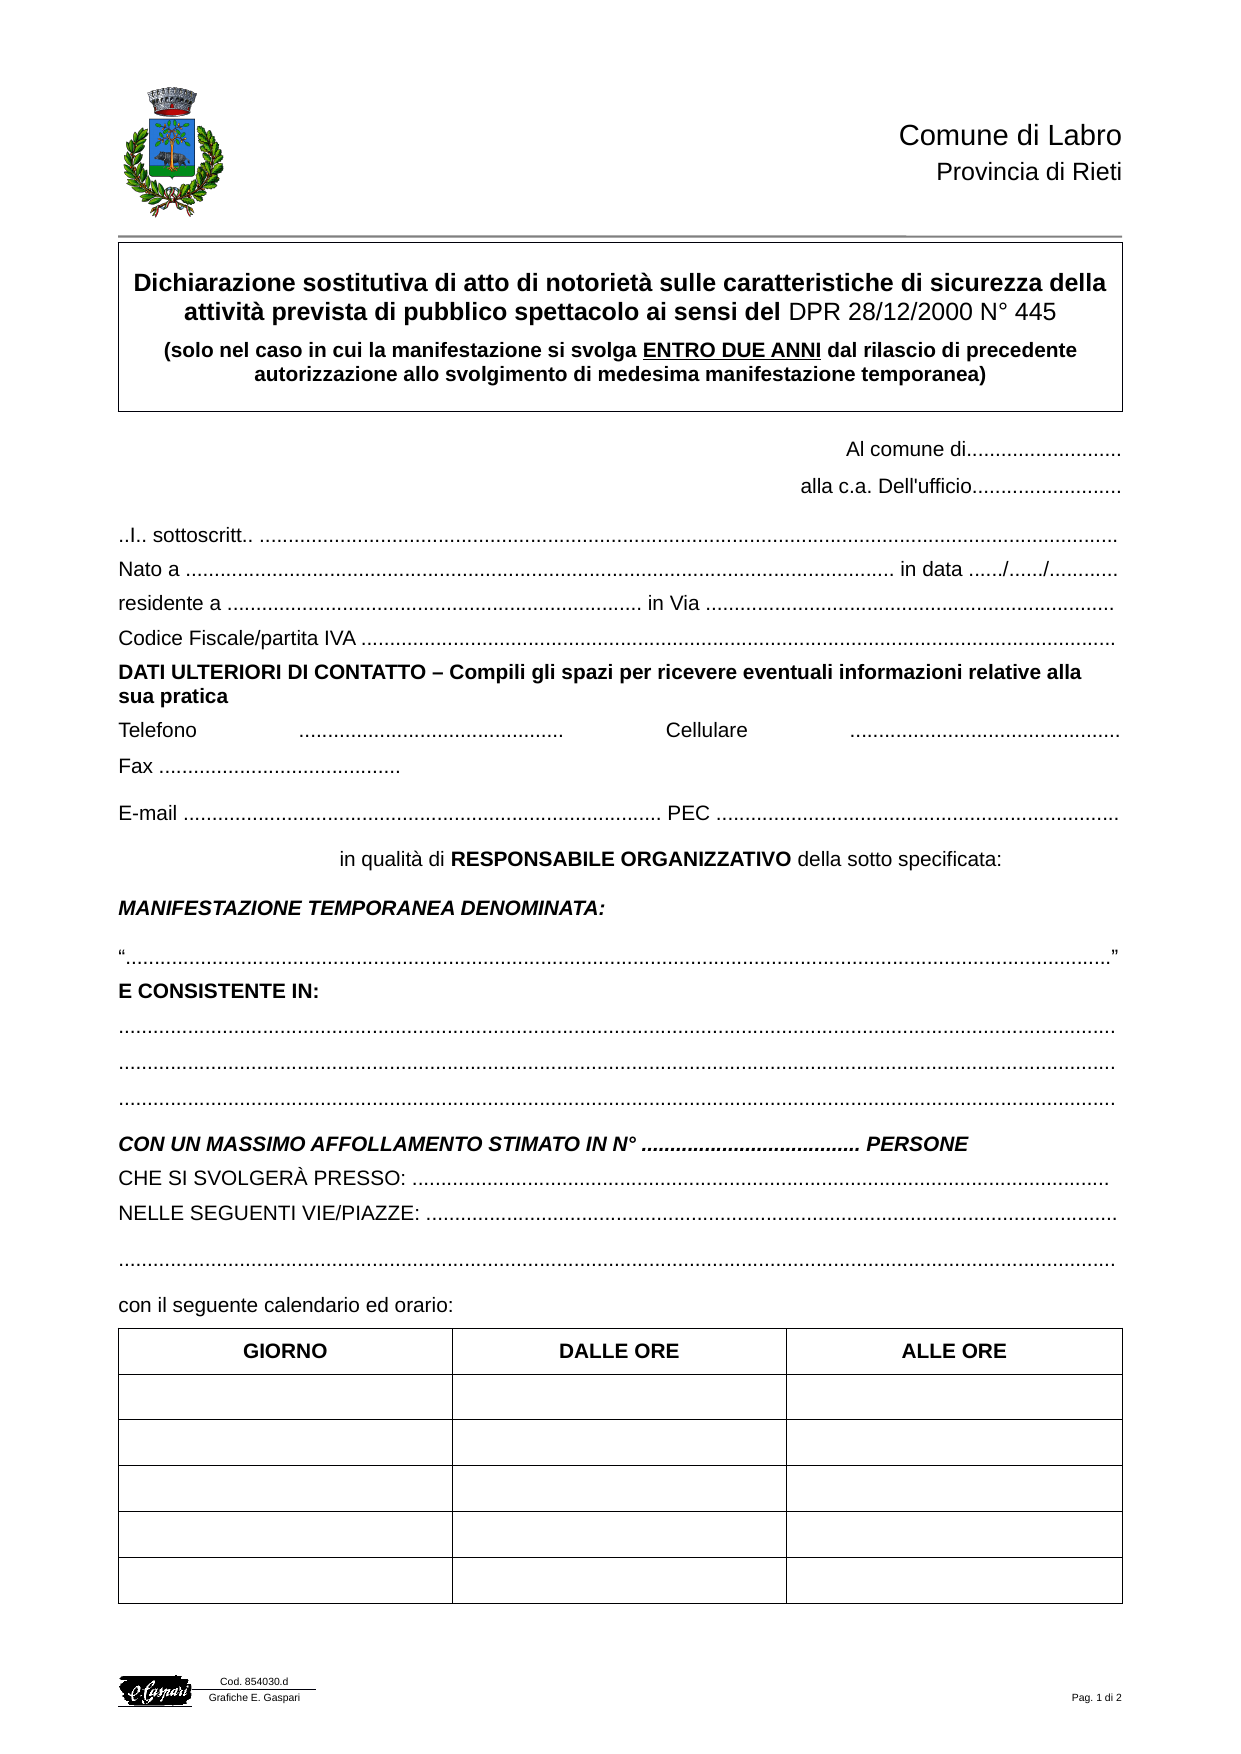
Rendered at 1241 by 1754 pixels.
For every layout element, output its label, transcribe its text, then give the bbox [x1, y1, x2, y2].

text E CONSISTENTE IN: [118, 979, 1122, 1003]
table_cell [787, 1466, 1122, 1511]
text Nato a ........................................................................................................................... in data ....../....../............ [118, 557, 1122, 581]
table_cell [787, 1558, 1122, 1603]
table_cell [453, 1466, 786, 1511]
text “...........................................................................................................................................................................” [118, 945, 1122, 969]
text in qualità di RESPONSABILE ORGANIZZATIVO della sotto specificata: [266, 847, 1122, 871]
table_cell [453, 1375, 786, 1419]
text Codice Fiscale/partita IVA ................................................................................................................................... [118, 626, 1122, 649]
text CHE SI SVOLGERÀ PRESSO: ......................................................................................................................... [118, 1166, 1122, 1190]
text Telefono .............................................. Cellulare ............................................... Fax .......................................... [118, 718, 1122, 778]
subtitle MANIFESTAZIONE TEMPORANEA DENOMINATA: [118, 896, 1122, 920]
table_cell [119, 1466, 452, 1511]
text residente a ........................................................................ in Via ....................................................................... [118, 591, 1122, 615]
table_cell [787, 1420, 1122, 1465]
table_cell [119, 1558, 452, 1603]
text Provincia di Rieti [224, 157, 1122, 185]
picture [118, 1674, 192, 1706]
text ............................................................................................................................................................................. [118, 1247, 1122, 1271]
table_cell [119, 1375, 452, 1419]
table_cell [453, 1420, 786, 1465]
table_cell [453, 1558, 786, 1603]
text alla c.a. Dell'ufficio.......................... [118, 473, 1122, 497]
table_header GIORNO [119, 1329, 452, 1373]
text con il seguente calendario ed orario: [118, 1293, 1122, 1317]
table_header DALLE ORE [453, 1329, 786, 1373]
text ..I.. sottoscritt.. ..................................................................................................................................................... [118, 522, 1122, 546]
text E-mail ................................................................................... PEC ...................................................................... [118, 801, 1122, 824]
picture [122, 87, 224, 219]
table_cell [787, 1512, 1122, 1557]
table_cell [119, 1512, 452, 1557]
text Al comune di........................... [118, 437, 1122, 461]
text Comune di Labro [224, 118, 1122, 152]
table_cell [787, 1375, 1122, 1419]
table_cell [453, 1512, 786, 1557]
text NELLE SEGUENTI VIE/PIAZZE: ........................................................................................................................ [118, 1201, 1122, 1224]
text DATI ULTERIORI DI CONTATTO – Compili gli spazi per ricevere eventuali informazioni relative alla sua pratica [118, 660, 1122, 708]
table_header ALLE ORE [787, 1329, 1122, 1373]
subtitle CON UN MASSIMO AFFOLLAMENTO STIMATO IN N° ...................................... PERSONE [118, 1132, 1122, 1156]
text ....................................................................................................................................................................................................................................................................................................................................................................................................................................................................................................................................... [118, 1014, 1122, 1109]
table_cell [119, 1420, 452, 1465]
table_header Dichiarazione sostitutiva di atto di notorietà sulle caratteristiche di sicurezza della attività prevista di pubblico spettacolo ai sensi del DPR 28/12/2000 N° 445 (solo nel caso in cui la manifestazione si svolga ENTRO DUE ANNI dal rilascio di precedente autorizzazione allo svolgimento di medesima manifestazione temporanea) [119, 243, 1122, 411]
